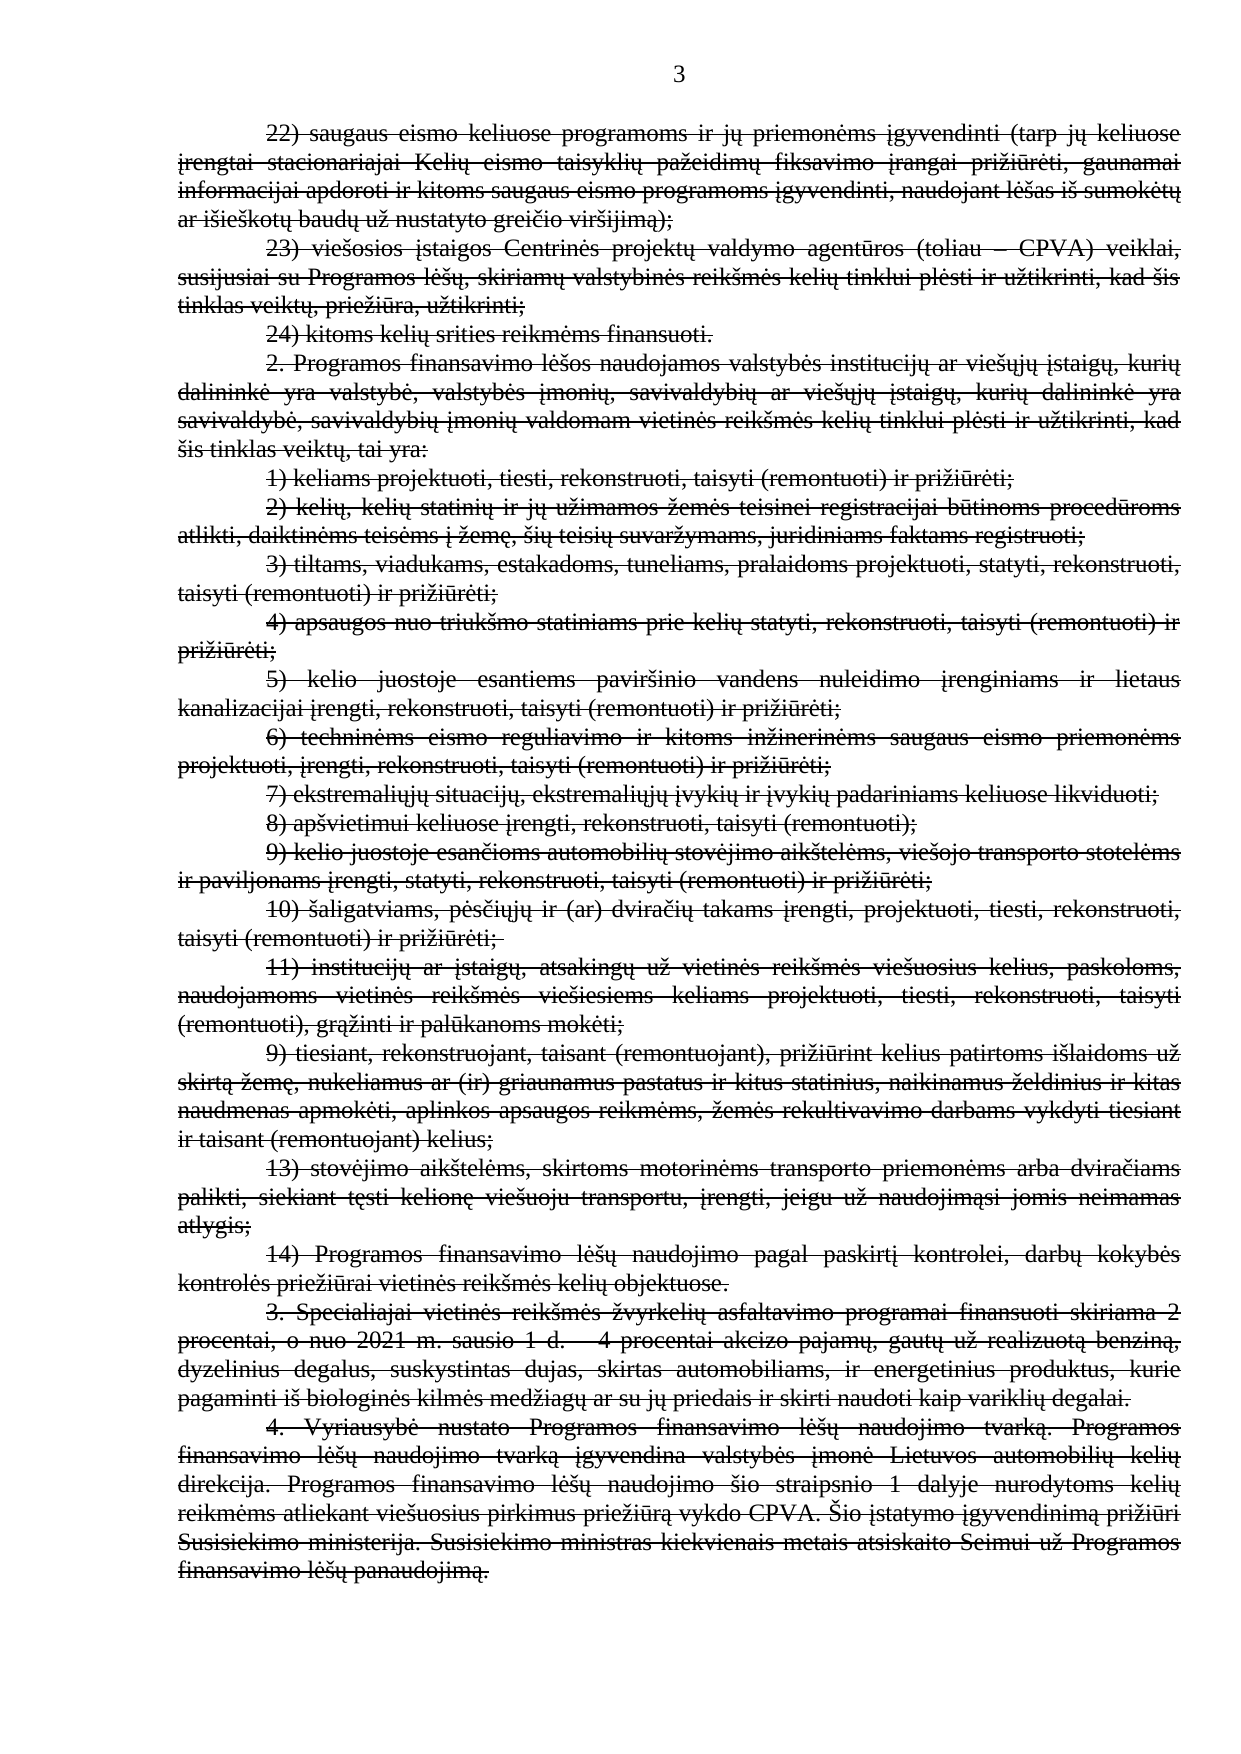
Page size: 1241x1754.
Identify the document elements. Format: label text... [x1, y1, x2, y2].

text 7) ekstremaliųjų situacijų, ekstremaliųjų įvykių ir įvykių padariniams keliuose likviduoti; [177, 779, 1181, 808]
text 6) techninėms eismo reguliavimo ir kitoms inžinerinėms saugaus eismo priemonėms projektuoti, įrengti, rekonstruoti, taisyti (remontuoti) ir prižiūrėti; [177, 722, 1181, 779]
text 4. Vyriausybė nustato Programos finansavimo lėšų naudojimo tvarką. Programos finansavimo lėšų naudojimo tvarką įgyvendina valstybės įmonė Lietuvos automobilių kelių direkcija. Programos finansavimo lėšų naudojimo šio straipsnio 1 dalyje nurodytoms kelių reikmėms atliekant viešuosius pirkimus priežiūrą vykdo CPVA. Šio įstatymo įgyvendinimą prižiūri Susisiekimo ministerija. Susisiekimo ministras kiekvienais metais atsiskaito Seimui už Programos finansavimo lėšų panaudojimą. [177, 1457, 1181, 1485]
text 1) keliams projektuoti, tiesti, rekonstruoti, taisyti (remontuoti) ir prižiūrėti; [177, 463, 1181, 492]
text 13) stovėjimo aikštelėms, skirtoms motorinėms transporto priemonėms arba dviračiams palikti, siekiant tęsti kelionę viešuoju transportu, įrengti, jeigu už naudojimąsi jomis neimamas atlygis; [177, 1198, 1181, 1239]
text 14) Programos finansavimo lėšų naudojimo pagal paskirtį kontrolei, darbų kokybės kontrolės priežiūrai vietinės reikšmės kelių objektuose. [177, 1239, 1181, 1297]
text 24) kitoms kelių srities reikmėms finansuoti. [177, 319, 1181, 348]
text 22) saugaus eismo keliuose programoms ir jų priemonėms įgyvendinti (tarp jų keliuose įrengtai stacionariajai Kelių eismo taisyklių pažeidimų fiksavimo įrangai prižiūrėti, gaunamai informacijai apdoroti ir kitoms saugaus eismo programoms įgyvendinti, naudojant lėšas iš sumokėtų ar išieškotų baudų už nustatyto greičio viršijimą); [177, 118, 1181, 162]
text 4. Vyriausybė nustato Programos finansavimo lėšų naudojimo tvarką. Programos finansavimo lėšų naudojimo tvarką įgyvendina valstybės įmonė Lietuvos automobilių kelių direkcija. Programos finansavimo lėšų naudojimo šio straipsnio 1 dalyje nurodytoms kelių reikmėms atliekant viešuosius pirkimus priežiūrą vykdo CPVA. Šio įstatymo įgyvendinimą prižiūri Susisiekimo ministerija. Susisiekimo ministras kiekvienais metais atsiskaito Seimui už Programos finansavimo lėšų panaudojimą. [177, 1543, 1181, 1584]
text 9) tiesiant, rekonstruojant, taisant (remontuojant), prižiūrint kelius patirtoms išlaidoms už skirtą žemę, nukeliamus ar (ir) griaunamus pastatus ir kitus statinius, naikinamus želdinius ir kitas naudmenas apmokėti, aplinkos apsaugos reikmėms, žemės rekultivavimo darbams vykdyti tiesiant ir taisant (remontuojant) kelius; [177, 1083, 1181, 1111]
text 13) stovėjimo aikštelėms, skirtoms motorinėms transporto priemonėms arba dviračiams palikti, siekiant tęsti kelionę viešuoju transportu, įrengti, jeigu už naudojimąsi jomis neimamas atlygis; [177, 1153, 1181, 1197]
text 9) tiesiant, rekonstruojant, taisant (remontuojant), prižiūrint kelius patirtoms išlaidoms už skirtą žemę, nukeliamus ar (ir) griaunamus pastatus ir kitus statinius, naikinamus želdinius ir kitas naudmenas apmokėti, aplinkos apsaugos reikmėms, žemės rekultivavimo darbams vykdyti tiesiant ir taisant (remontuojant) kelius; [177, 1112, 1181, 1153]
text 4. Vyriausybė nustato Programos finansavimo lėšų naudojimo tvarką. Programos finansavimo lėšų naudojimo tvarką įgyvendina valstybės įmonė Lietuvos automobilių kelių direkcija. Programos finansavimo lėšų naudojimo šio straipsnio 1 dalyje nurodytoms kelių reikmėms atliekant viešuosius pirkimus priežiūrą vykdo CPVA. Šio įstatymo įgyvendinimą prižiūri Susisiekimo ministerija. Susisiekimo ministras kiekvienais metais atsiskaito Seimui už Programos finansavimo lėšų panaudojimą. [177, 1486, 1181, 1514]
text 2. Programos finansavimo lėšos naudojamos valstybės institucijų ar viešųjų įstaigų, kurių dalininkė yra valstybė, valstybės įmonių, savivaldybių ar viešųjų įstaigų, kurių dalininkė yra savivaldybė, savivaldybių įmonių valdomam vietinės reikšmės kelių tinklui plėsti ir užtikrinti, kad šis tinklas veiktų, tai yra: [177, 393, 1181, 421]
text 23) viešosios įstaigos Centrinės projektų valdymo agentūros (toliau – CPVA) veiklai, susijusiai su Programos lėšų, skiriamų valstybinės reikšmės kelių tinklui plėsti ir užtikrinti, kad šis tinklas veiktų, priežiūra, užtikrinti; [177, 233, 1181, 319]
text 2. Programos finansavimo lėšos naudojamos valstybės institucijų ar viešųjų įstaigų, kurių dalininkė yra valstybė, valstybės įmonių, savivaldybių ar viešųjų įstaigų, kurių dalininkė yra savivaldybė, savivaldybių įmonių valdomam vietinės reikšmės kelių tinklui plėsti ir užtikrinti, kad šis tinklas veiktų, tai yra: [177, 348, 1181, 392]
text 22) saugaus eismo keliuose programoms ir jų priemonėms įgyvendinti (tarp jų keliuose įrengtai stacionariajai Kelių eismo taisyklių pažeidimų fiksavimo įrangai prižiūrėti, gaunamai informacijai apdoroti ir kitoms saugaus eismo programoms įgyvendinti, naudojant lėšas iš sumokėtų ar išieškotų baudų už nustatyto greičio viršijimą); [177, 192, 1181, 233]
text 9) kelio juostoje esančioms automobilių stovėjimo aikštelėms, viešojo transporto stotelėms ir paviljonams įrengti, statyti, rekonstruoti, taisyti (remontuoti) ir prižiūrėti; [177, 837, 1181, 894]
text 2. Programos finansavimo lėšos naudojamos valstybės institucijų ar viešųjų įstaigų, kurių dalininkė yra valstybė, valstybės įmonių, savivaldybių ar viešųjų įstaigų, kurių dalininkė yra savivaldybė, savivaldybių įmonių valdomam vietinės reikšmės kelių tinklui plėsti ir užtikrinti, kad šis tinklas veiktų, tai yra: [177, 422, 1181, 463]
text 4. Vyriausybė nustato Programos finansavimo lėšų naudojimo tvarką. Programos finansavimo lėšų naudojimo tvarką įgyvendina valstybės įmonė Lietuvos automobilių kelių direkcija. Programos finansavimo lėšų naudojimo šio straipsnio 1 dalyje nurodytoms kelių reikmėms atliekant viešuosius pirkimus priežiūrą vykdo CPVA. Šio įstatymo įgyvendinimą prižiūri Susisiekimo ministerija. Susisiekimo ministras kiekvienais metais atsiskaito Seimui už Programos finansavimo lėšų panaudojimą. [177, 1412, 1181, 1456]
text 4. Vyriausybė nustato Programos finansavimo lėšų naudojimo tvarką. Programos finansavimo lėšų naudojimo tvarką įgyvendina valstybės įmonė Lietuvos automobilių kelių direkcija. Programos finansavimo lėšų naudojimo šio straipsnio 1 dalyje nurodytoms kelių reikmėms atliekant viešuosius pirkimus priežiūrą vykdo CPVA. Šio įstatymo įgyvendinimą prižiūri Susisiekimo ministerija. Susisiekimo ministras kiekvienais metais atsiskaito Seimui už Programos finansavimo lėšų panaudojimą. [177, 1515, 1181, 1542]
text 8) apšvietimui keliuose įrengti, rekonstruoti, taisyti (remontuoti); [177, 808, 1181, 837]
text 4) apsaugos nuo triukšmo statiniams prie kelių statyti, rekonstruoti, taisyti (remontuoti) ir prižiūrėti; [177, 607, 1181, 664]
text 3. Specialiajai vietinės reikšmės žvyrkelių asfaltavimo programai finansuoti skiriama 2 procentai, o nuo 2021 m. sausio 1 d. – 4 procentai akcizo pajamų, gautų už realizuotą benziną, dyzelinius degalus, suskystintas dujas, skirtas automobiliams, ir energetinius produktus, kurie pagaminti iš biologinės kilmės medžiagų ar su jų priedais ir skirti naudoti kaip variklių degalai. [177, 1371, 1181, 1412]
text 11) institucijų ar įstaigų, atsakingų už vietinės reikšmės viešuosius kelius, paskoloms, naudojamoms vietinės reikšmės viešiesiems keliams projektuoti, tiesti, rekonstruoti, taisyti (remontuoti), grąžinti ir palūkanoms mokėti; [177, 997, 1181, 1038]
text 10) šaligatviams, pėsčiųjų ir (ar) dviračių takams įrengti, projektuoti, tiesti, rekonstruoti, taisyti (remontuoti) ir prižiūrėti; [177, 894, 1181, 952]
text 3) tiltams, viadukams, estakadoms, tuneliams, pralaidoms projektuoti, statyti, rekonstruoti, taisyti (remontuoti) ir prižiūrėti; [177, 549, 1181, 607]
text 3. Specialiajai vietinės reikšmės žvyrkelių asfaltavimo programai finansuoti skiriama 2 procentai, o nuo 2021 m. sausio 1 d. – 4 procentai akcizo pajamų, gautų už realizuotą benziną, dyzelinius degalus, suskystintas dujas, skirtas automobiliams, ir energetinius produktus, kurie pagaminti iš biologinės kilmės medžiagų ar su jų priedais ir skirti naudoti kaip variklių degalai. [177, 1342, 1181, 1370]
text 9) tiesiant, rekonstruojant, taisant (remontuojant), prižiūrint kelius patirtoms išlaidoms už skirtą žemę, nukeliamus ar (ir) griaunamus pastatus ir kitus statinius, naikinamus želdinius ir kitas naudmenas apmokėti, aplinkos apsaugos reikmėms, žemės rekultivavimo darbams vykdyti tiesiant ir taisant (remontuojant) kelius; [177, 1038, 1181, 1082]
text 2) kelių, kelių statinių ir jų užimamos žemės teisinei registracijai būtinoms procedūroms atlikti, daiktinėms teisėms į žemę, šių teisių suvaržymams, juridiniams faktams registruoti; [177, 492, 1181, 549]
text 5) kelio juostoje esantiems paviršinio vandens nuleidimo įrenginiams ir lietaus kanalizacijai įrengti, rekonstruoti, taisyti (remontuoti) ir prižiūrėti; [177, 664, 1181, 722]
text 22) saugaus eismo keliuose programoms ir jų priemonėms įgyvendinti (tarp jų keliuose įrengtai stacionariajai Kelių eismo taisyklių pažeidimų fiksavimo įrangai prižiūrėti, gaunamai informacijai apdoroti ir kitoms saugaus eismo programoms įgyvendinti, naudojant lėšas iš sumokėtų ar išieškotų baudų už nustatyto greičio viršijimą); [177, 163, 1181, 191]
text 11) institucijų ar įstaigų, atsakingų už vietinės reikšmės viešuosius kelius, paskoloms, naudojamoms vietinės reikšmės viešiesiems keliams projektuoti, tiesti, rekonstruoti, taisyti (remontuoti), grąžinti ir palūkanoms mokėti; [177, 952, 1181, 996]
text 3. Specialiajai vietinės reikšmės žvyrkelių asfaltavimo programai finansuoti skiriama 2 procentai, o nuo 2021 m. sausio 1 d. – 4 procentai akcizo pajamų, gautų už realizuotą benziną, dyzelinius degalus, suskystintas dujas, skirtas automobiliams, ir energetinius produktus, kurie pagaminti iš biologinės kilmės medžiagų ar su jų priedais ir skirti naudoti kaip variklių degalai. [177, 1297, 1181, 1341]
